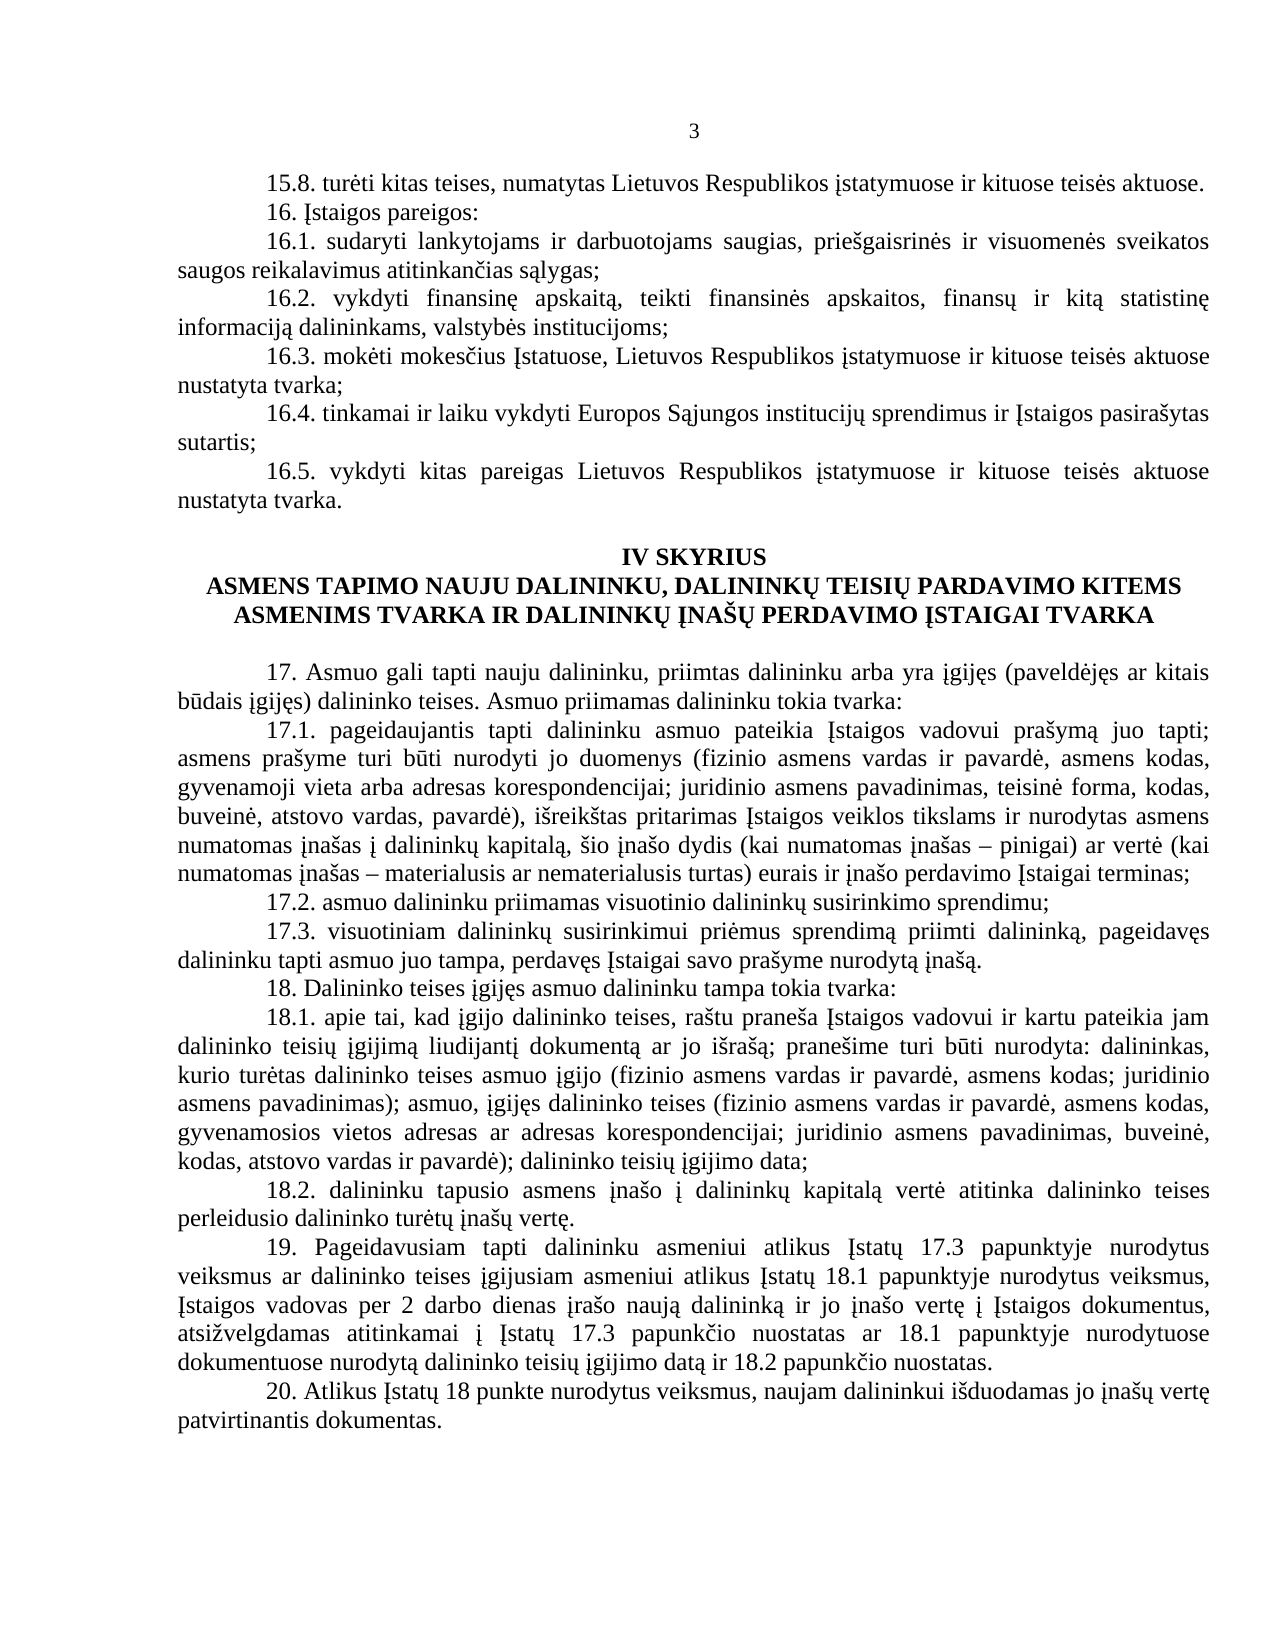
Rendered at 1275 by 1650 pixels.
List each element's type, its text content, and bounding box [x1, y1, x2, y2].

text 16.2. vykdyti finansinę apskaitą, teikti finansinės apskaitos, finansų ir kitą statistinę informaciją dalininkams, valstybės institucijoms; [177, 283, 1211, 341]
text ASMENS TAPIMO NAUJU DALININKU, DALININKŲ TEISIŲ PARDAVIMO KITEMS ASMENIMS TVARKA IR DALININKŲ ĮNAŠŲ PERDAVIMO ĮSTAIGAI TVARKA [177, 571, 1211, 628]
text 16.4. tinkamai ir laiku vykdyti Europos Sąjungos institucijų sprendimus ir Įstaigos pasirašytas sutartis; [177, 398, 1211, 456]
text 16.5. vykdyti kitas pareigas Lietuvos Respublikos įstatymuose ir kituose teisės aktuose nustatyta tvarka. [177, 456, 1211, 513]
text 17.3. visuotiniam dalininkų susirinkimui priėmus sprendimą priimti dalininką, pageidavęs dalininku tapti asmuo juo tampa, perdavęs Įstaigai savo prašyme nurodytą įnašą. [177, 916, 1211, 973]
text IV SKYRIUS [177, 542, 1211, 571]
text 17.1. pageidaujantis tapti dalininku asmuo pateikia Įstaigos vadovui prašymą juo tapti; asmens prašyme turi būti nurodyti jo duomenys (fizinio asmens vardas ir pavardė, asmens kodas, gyvenamoji vieta arba adresas korespondencijai; juridinio asmens pavadinimas, teisinė forma, kodas, buveinė, atstovo vardas, pavardė), išreikštas pritarimas Įstaigos veiklos tikslams ir nurodytas asmens numatomas įnašas į dalininkų kapitalą, šio įnašo dydis (kai numatomas įnašas – pinigai) ar vertė (kai numatomas įnašas – materialusis ar nematerialusis turtas) eurais ir įnašo perdavimo Įstaigai terminas; [177, 715, 1211, 887]
text 15.8. turėti kitas teises, numatytas Lietuvos Respublikos įstatymuose ir kituose teisės aktuose. [177, 168, 1211, 197]
text 16.1. sudaryti lankytojams ir darbuotojams saugias, priešgaisrinės ir visuomenės sveikatos saugos reikalavimus atitinkančias sąlygas; [177, 226, 1211, 283]
text 19. Pageidavusiam tapti dalininku asmeniui atlikus Įstatų 17.3 papunktyje nurodytus veiksmus ar dalininko teises įgijusiam asmeniui atlikus Įstatų 18.1 papunktyje nurodytus veiksmus, Įstaigos vadovas per 2 darbo dienas įrašo naują dalininką ir jo įnašo vertę į Įstaigos dokumentus, atsižvelgdamas atitinkamai į Įstatų 17.3 papunkčio nuostatas ar 18.1 papunktyje nurodytuose dokumentuose nurodytą dalininko teisių įgijimo datą ir 18.2 papunkčio nuostatas. [177, 1232, 1211, 1376]
text 20. Atlikus Įstatų 18 punkte nurodytus veiksmus, naujam dalininkui išduodamas jo įnašų vertę patvirtinantis dokumentas. [177, 1376, 1211, 1433]
text 17. Asmuo gali tapti nauju dalininku, priimtas dalininku arba yra įgijęs (paveldėjęs ar kitais būdais įgijęs) dalininko teises. Asmuo priimamas dalininku tokia tvarka: [177, 657, 1211, 715]
text 18. Dalininko teises įgijęs asmuo dalininku tampa tokia tvarka: [177, 973, 1211, 1002]
text 16.3. mokėti mokesčius Įstatuose, Lietuvos Respublikos įstatymuose ir kituose teisės aktuose nustatyta tvarka; [177, 341, 1211, 398]
text 16. Įstaigos pareigos: [177, 197, 1211, 226]
text 18.2. dalininku tapusio asmens įnašo į dalininkų kapitalą vertė atitinka dalininko teises perleidusio dalininko turėtų įnašų vertę. [177, 1175, 1211, 1232]
text 17.2. asmuo dalininku priimamas visuotinio dalininkų susirinkimo sprendimu; [177, 887, 1211, 916]
text 18.1. apie tai, kad įgijo dalininko teises, raštu praneša Įstaigos vadovui ir kartu pateikia jam dalininko teisių įgijimą liudijantį dokumentą ar jo išrašą; pranešime turi būti nurodyta: dalininkas, kurio turėtas dalininko teises asmuo įgijo (fizinio asmens vardas ir pavardė, asmens kodas; juridinio asmens pavadinimas); asmuo, įgijęs dalininko teises (fizinio asmens vardas ir pavardė, asmens kodas, gyvenamosios vietos adresas ar adresas korespondencijai; juridinio asmens pavadinimas, buveinė, kodas, atstovo vardas ir pavardė); dalininko teisių įgijimo data; [177, 1002, 1211, 1175]
